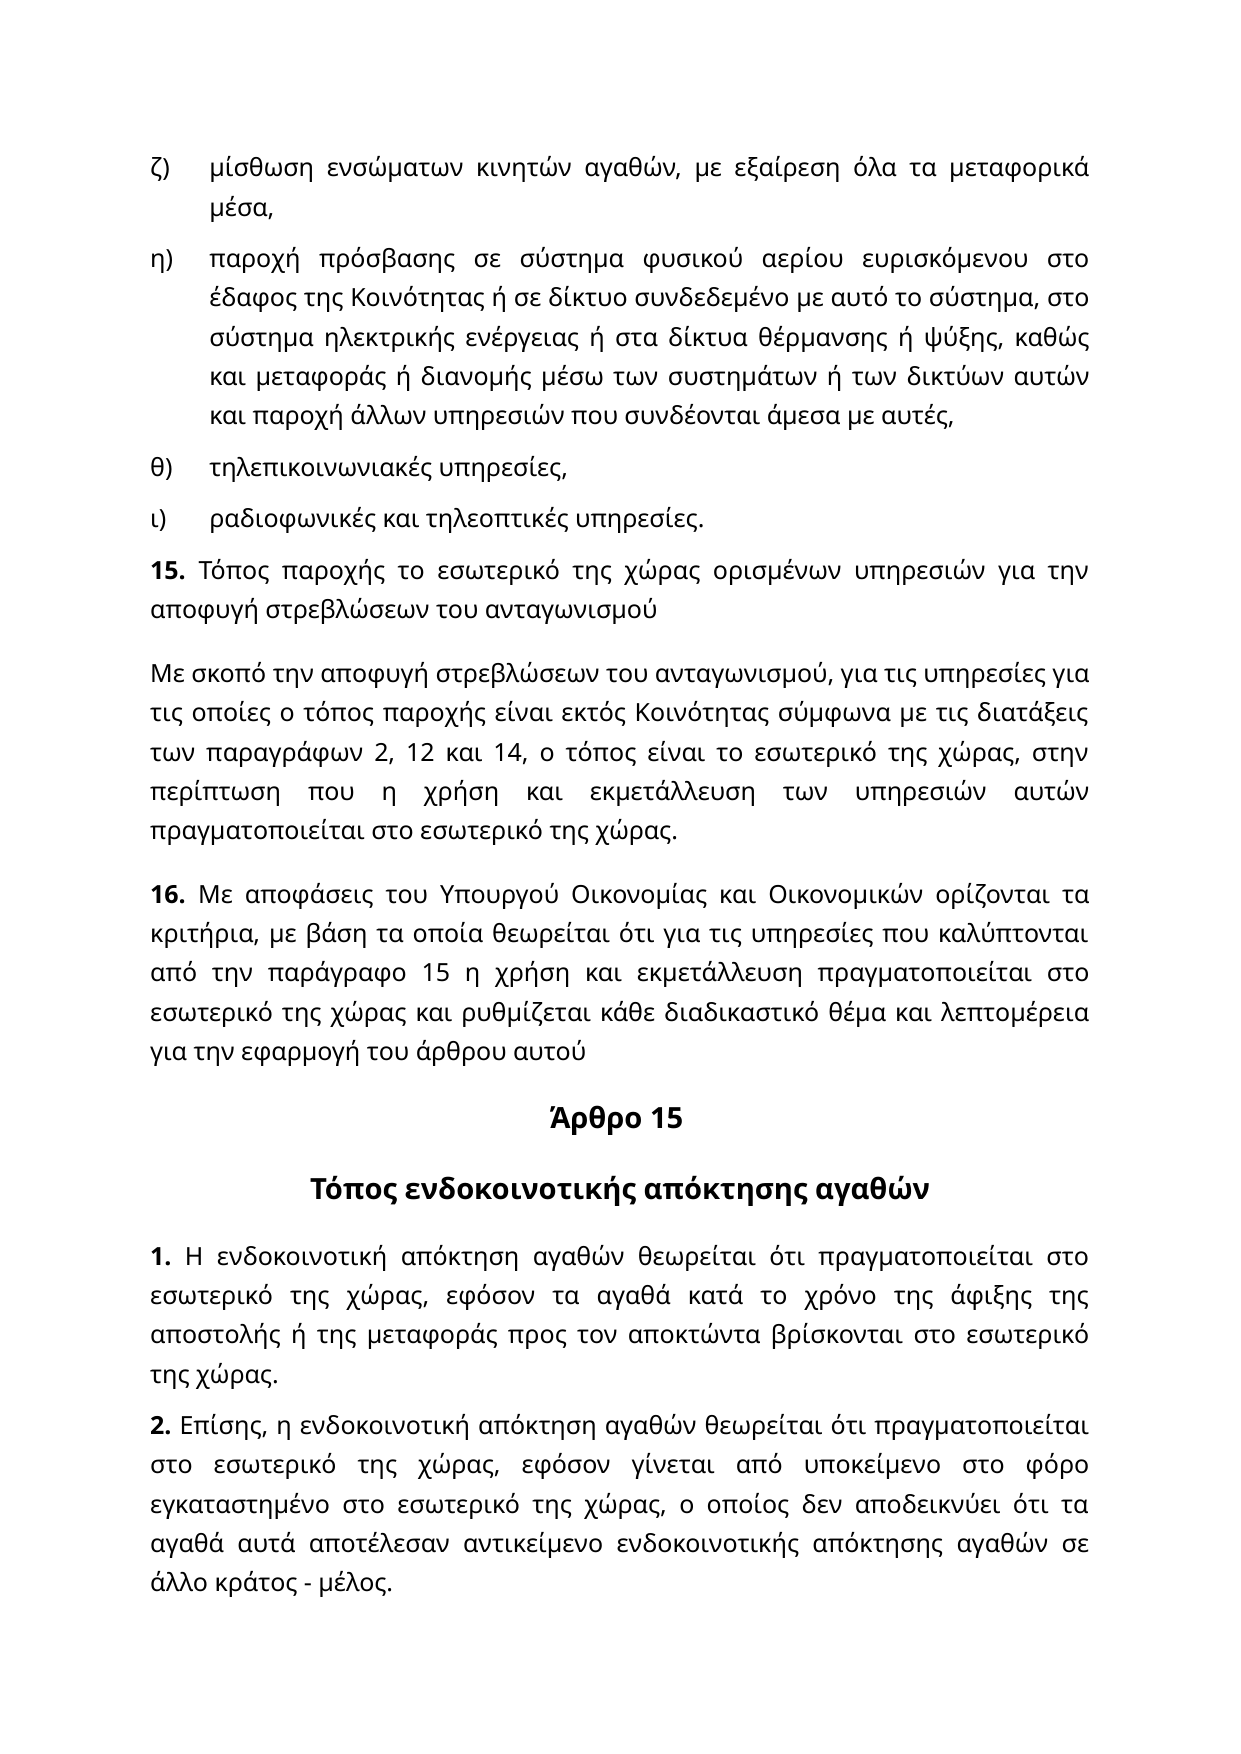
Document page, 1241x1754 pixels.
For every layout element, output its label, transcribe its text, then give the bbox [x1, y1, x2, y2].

text 15. Τόπος παροχής το εσωτερικό της χώρας ορισμένων υπηρεσιών για την αποφυγή στρεβλώσεων του ανταγωνισμού [150, 552, 1090, 626]
text Με σκοπό την αποφυγή στρεβλώσεων του ανταγωνισμού, για τις υπηρεσίες για τις οποίες ο τόπος παροχής είναι εκτός Κοινότητας σύμφωνα με τις διατάξεις των παραγράφων 2, 12 και 14, ο τόπος είναι το εσωτερικό της χώρας, στην περίπτωση που η χρήση και εκμετάλλευση των υπηρεσιών αυτών πραγματοποιείται στο εσωτερικό της χώρας. [150, 656, 1090, 847]
subtitle Τόπος ενδοκοινοτικής απόκτησης αγαθών [150, 1168, 1090, 1208]
list ζ) μίσθωση ενσώματων κινητών αγαθών, με εξαίρεση όλα τα μεταφορικά μέσα, [150, 150, 1090, 223]
list ι) ραδιοφωνικές και τηλεοπτικές υπηρεσίες. [150, 501, 1090, 535]
subtitle Άρθρο 15 [150, 1097, 1090, 1137]
list η) παροχή πρόσβασης σε σύστημα φυσικού αερίου ευρισκόμενου στο έδαφος της Κοινότητας ή σε δίκτυο συνδεδεμένο με αυτό το σύστημα, στο σύστημα ηλεκτρικής ενέργειας ή στα δίκτυα θέρμανσης ή ψύξης, καθώς και μεταφοράς ή διανομής μέσω των συστημάτων ή των δικτύων αυτών και παροχή άλλων υπηρεσιών που συνδέονται άμεσα με αυτές, [150, 241, 1090, 432]
text 1. Η ενδοκοινοτική απόκτηση αγαθών θεωρείται ότι πραγματοποιείται στο εσωτερικό της χώρας, εφόσον τα αγαθά κατά το χρόνο της άφιξης της αποστολής ή της μεταφοράς προς τον αποκτώντα βρίσκονται στο εσωτερικό της χώρας. [150, 1239, 1090, 1390]
text 16. Με αποφάσεις του Υπουργού Οικονομίας και Οικονομικών ορίζονται τα κριτήρια, με βάση τα οποία θεωρείται ότι για τις υπηρεσίες που καλύπτονται από την παράγραφο 15 η χρήση και εκμετάλλευση πραγματοποιείται στο εσωτερικό της χώρας και ρυθμίζεται κάθε διαδικαστικό θέμα και λεπτομέρεια για την εφαρμογή του άρθρου αυτού [150, 877, 1090, 1067]
text 2. Επίσης, η ενδοκοινοτική απόκτηση αγαθών θεωρείται ότι πραγματοποιείται στο εσωτερικό της χώρας, εφόσον γίνεται από υποκείμενο στο φόρο εγκαταστημένο στο εσωτερικό της χώρας, ο οποίος δεν αποδεικνύει ότι τα αγαθά αυτά αποτέλεσαν αντικείμενο ενδοκοινοτικής απόκτησης αγαθών σε άλλο κράτος - μέλος. [150, 1408, 1090, 1599]
list θ) τηλεπικοινωνιακές υπηρεσίες, [150, 449, 1090, 483]
